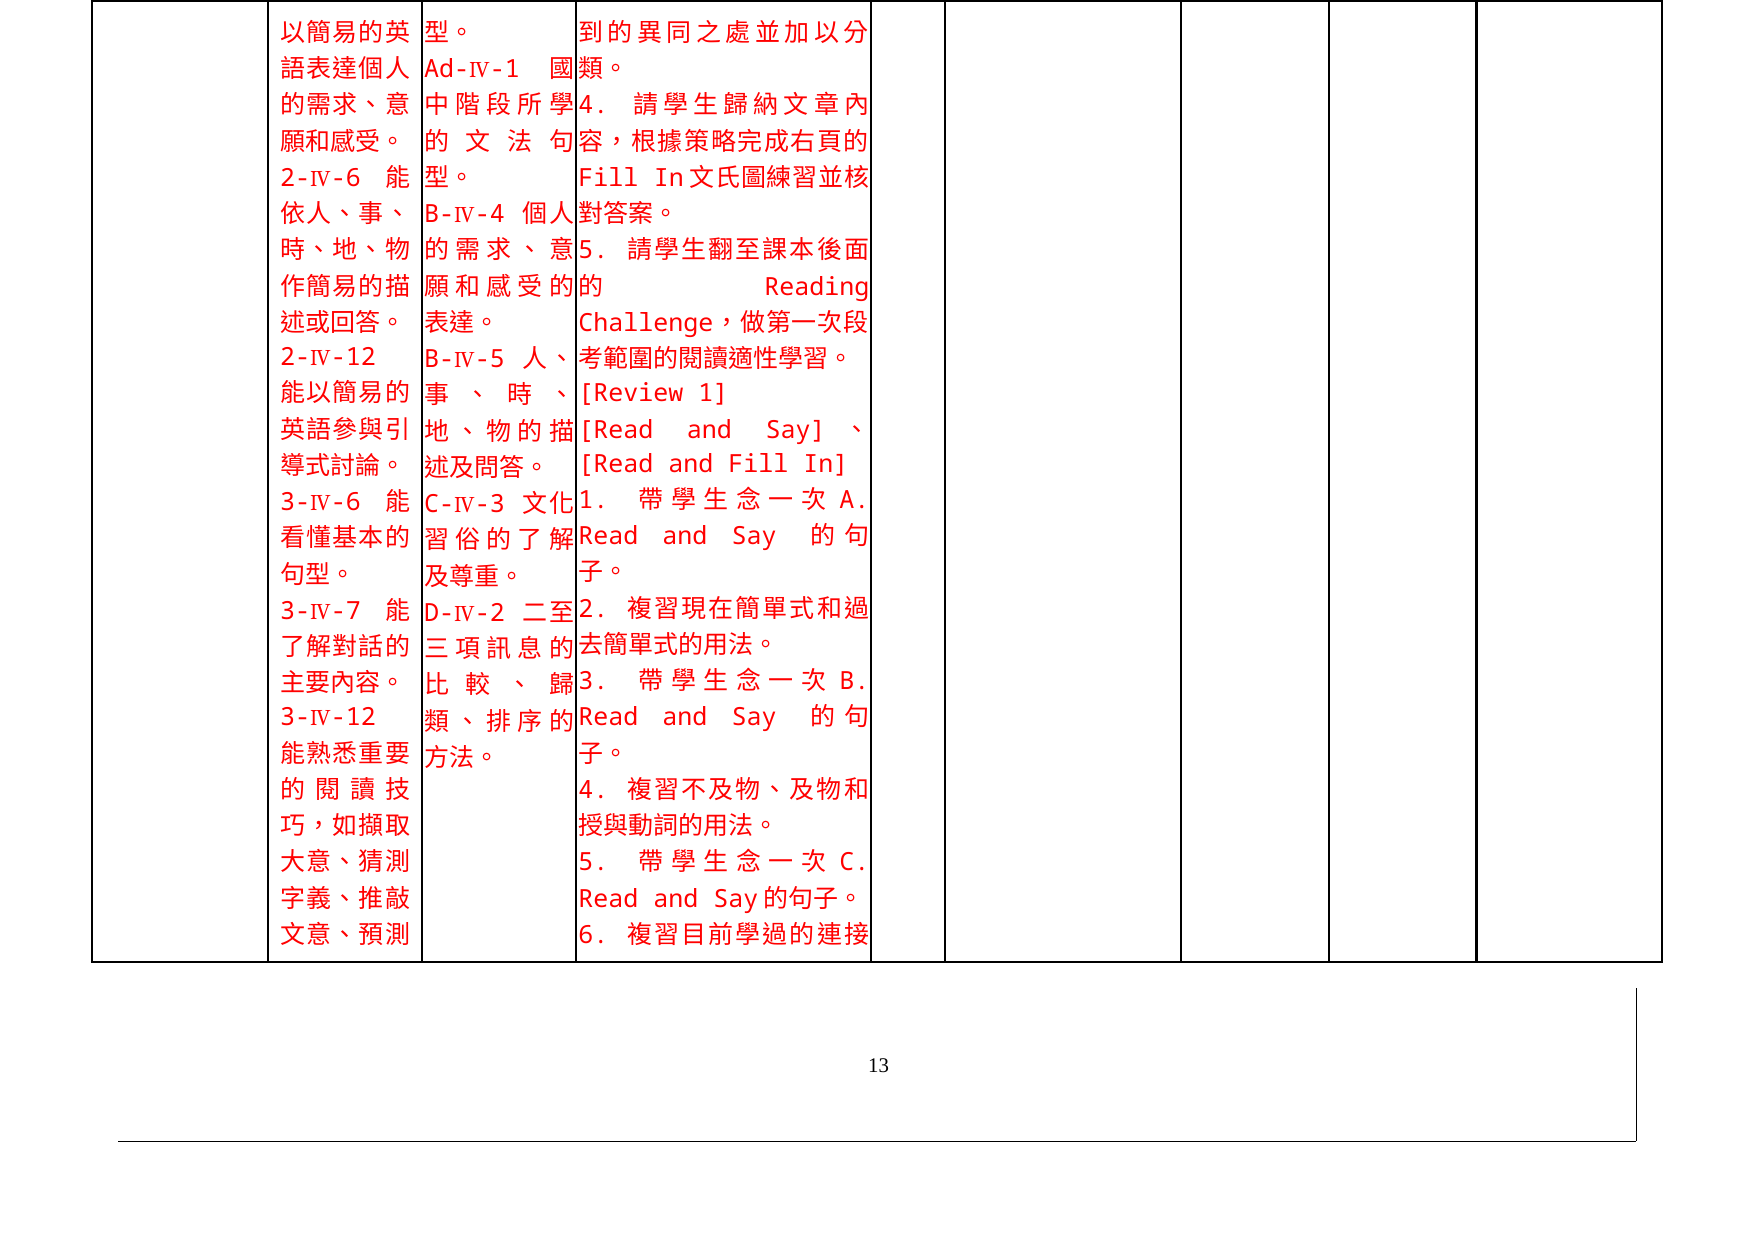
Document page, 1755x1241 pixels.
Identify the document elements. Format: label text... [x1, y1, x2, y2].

table_cell [93, 2, 267, 961]
table_cell [946, 2, 1180, 961]
table_cell [1330, 2, 1475, 961]
table_cell [872, 2, 944, 961]
table_cell 型。 Ad-Ⅳ-1 國中階段所學的文法句型。 B-Ⅳ-4 個人的需求、意願和感受的表達。 B-Ⅳ-5 人、事、時、地、物的描述及問答。 C-Ⅳ-3 文化習俗的了解及尊重。 D-Ⅳ-2 二至三項訊息的比較、歸類、排序的方法。 [423, 2, 575, 961]
table_cell 以簡易的英語表達個人的需求、意願和感受。 2-Ⅳ-6 能依人、事、時、地、物作簡易的描述或回答。 2-Ⅳ-12 能以簡易的英語參與引導式討論。 3-Ⅳ-6 能看懂基本的句型。 3-Ⅳ-7 能了解對話的主要內容。 3-Ⅳ-12 能熟悉重要的閱讀技巧，如擷取大意、猜測字義、推敲文意、預測 [269, 2, 421, 961]
table_cell [1182, 2, 1328, 961]
table_cell 到的異同之處並加以分類。 4. 請學生歸納文章內容，根據策略完成右頁的Fill In文氏圖練習並核對答案。 5. 請學生翻至課本後面的Reading Challenge，做第一次段考範圍的閱讀適性學習。 [Review 1] [Read and Say]、[Read and Fill In] 1. 帶學生念一次A. Read and Say 的句子。 2. 複習現在簡單式和過去簡單式的用法。 3. 帶學生念一次B. Read and Say 的句子。 4. 複習不及物、及物和授與動詞的用法。 5. 帶學生念一次C. Read and Say的句子。 6. 複習目前學過的連接 [577, 2, 870, 961]
table_cell [1478, 2, 1661, 961]
